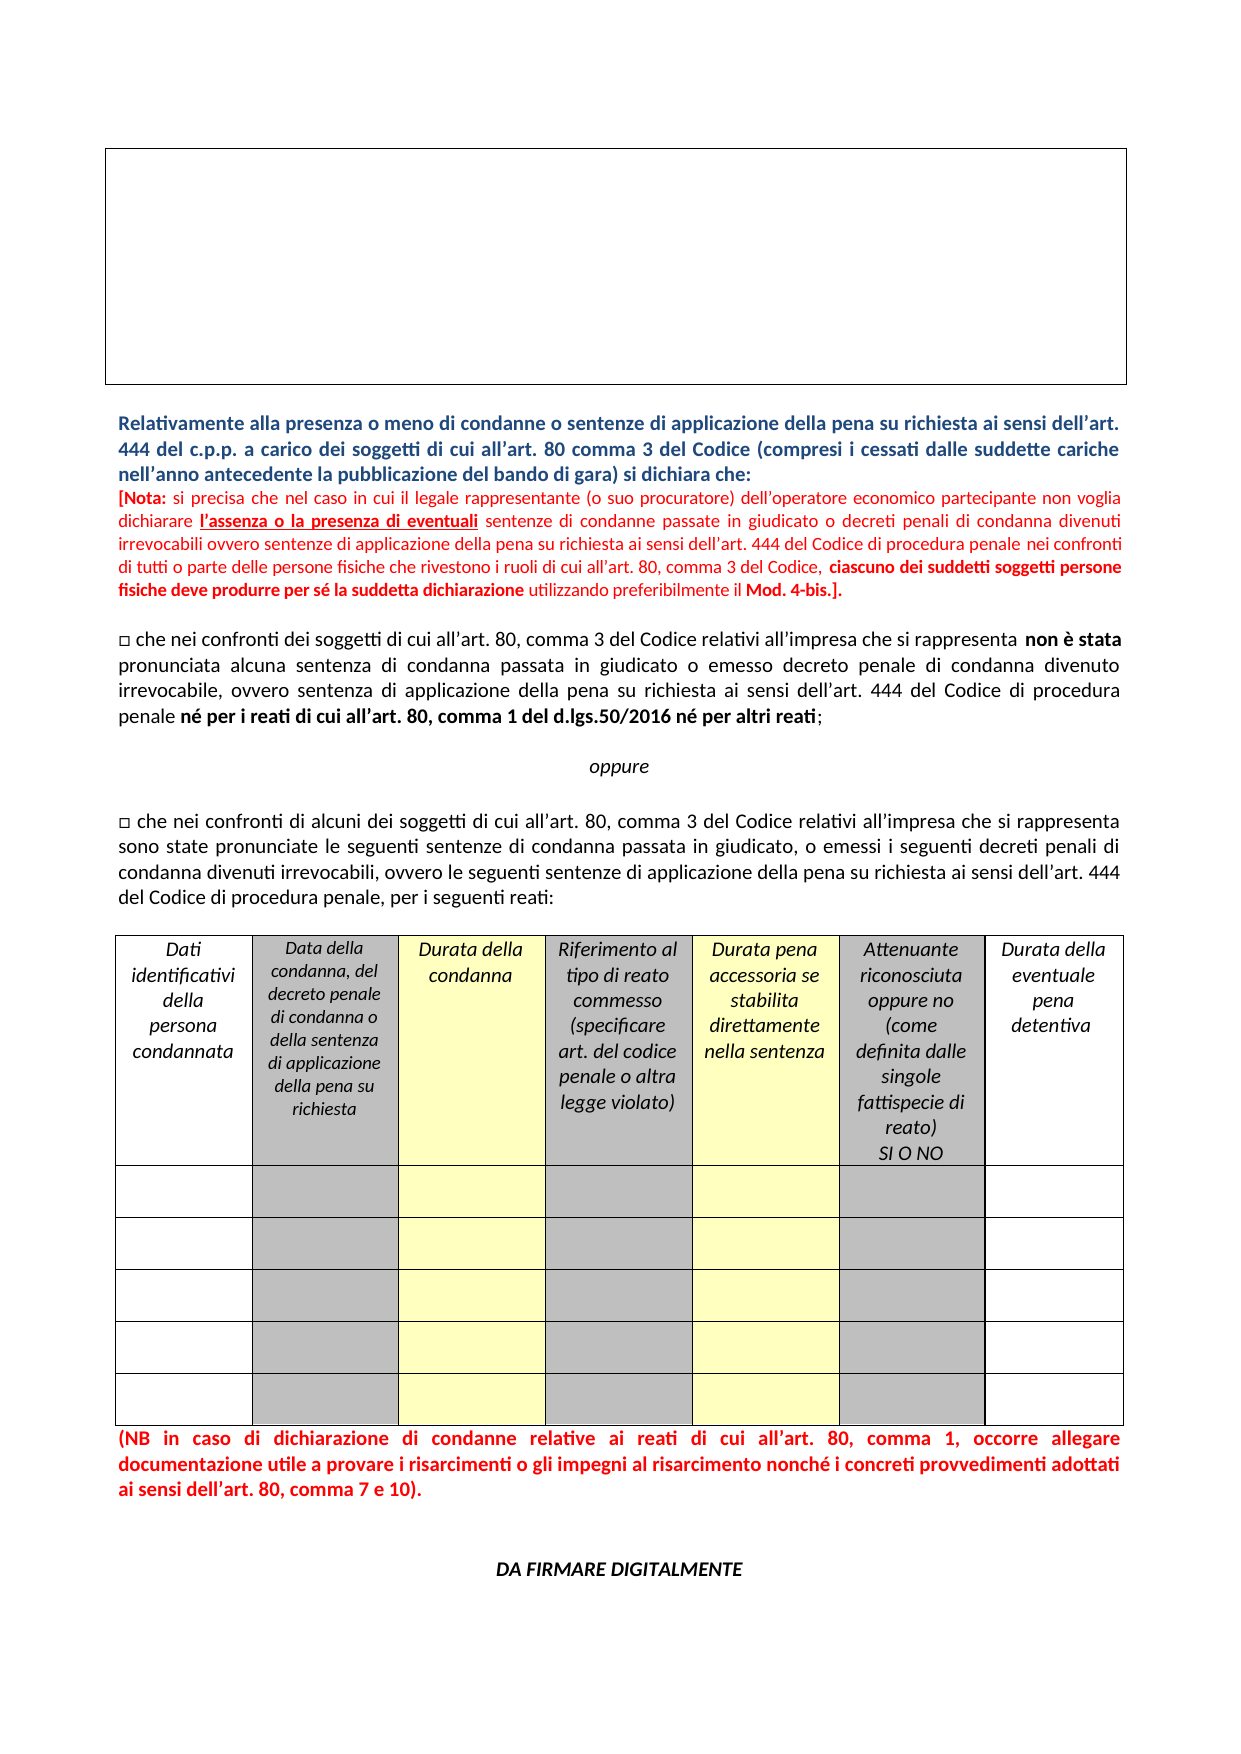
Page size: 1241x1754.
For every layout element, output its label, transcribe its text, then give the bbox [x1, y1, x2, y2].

table_header [106, 149, 1126, 384]
table_cell [116, 1374, 252, 1424]
table_cell [840, 1270, 984, 1321]
table_cell [840, 1166, 984, 1217]
table_cell [693, 1374, 839, 1424]
table_cell [693, 1270, 839, 1321]
table_cell [253, 1218, 398, 1269]
table_cell [546, 1218, 692, 1269]
table_cell [399, 1166, 545, 1217]
text □ che nei confronti dei soggetti di cui all’art. 80, comma 3 del Codice relativi all’impresa che si rappresenta non è stata pronunciata alcuna sentenza di condanna passata in giudicato o emesso decreto penale di condanna divenuto irrevocabile, ovvero sentenza di applicazione della pena su richiesta ai sensi dell’art. 444 del Codice di procedura penale né per i reati di cui all’art. 80, comma 1 del d.lgs.50/2016 né per altri reati; [118, 627, 1122, 728]
table_cell [399, 1374, 545, 1424]
table_header Durata pena accessoria se stabilita direttamente nella sentenza [693, 936, 839, 1165]
table_cell [986, 1374, 1123, 1424]
table_cell [840, 1374, 984, 1424]
table_cell [546, 1374, 692, 1424]
table_cell [840, 1218, 984, 1269]
table_cell [546, 1166, 692, 1217]
table_header Data della condanna, del decreto penale di condanna o della sentenza di applicazione della pena su richiesta [253, 936, 398, 1165]
table_header Durata della condanna [399, 936, 545, 1165]
text Relativamente alla presenza o meno di condanne o sentenze di applicazione della pena su richiesta ai sensi dell’art. 444 del c.p.p. a carico dei soggetti di cui all’art. 80 comma 3 del Codice (compresi i cessati dalle suddette cariche nell’anno antecedente la pubblicazione del bando di gara) si dichiara che: [118, 410, 1122, 487]
table_cell [693, 1322, 839, 1373]
text [Nota: si precisa che nel caso in cui il legale rappresentante (o suo procuratore) dell’operatore economico partecipante non voglia dichiarare l’assenza o la presenza di eventuali sentenze di condanne passate in giudicato o decreti penali di condanna divenuti irrevocabili ovvero sentenze di applicazione della pena su richiesta ai sensi dell’art. 444 del Codice di procedura penale nei confronti di tutti o parte delle persone fisiche che rivestono i ruoli di cui all’art. 80, comma 3 del Codice, ciascuno dei suddetti soggetti persone fisiche deve produrre per sé la suddetta dichiarazione utilizzando preferibilmente il Mod. 4-bis.]. [118, 487, 1122, 601]
table_header Riferimento al tipo di reato commesso (specificare art. del codice penale o altra legge violato) [546, 936, 692, 1165]
table_cell [986, 1166, 1123, 1217]
table_cell [399, 1218, 545, 1269]
text (NB in caso di dichiarazione di condanne relative ai reati di cui all’art. 80, comma 1, occorre allegare documentazione utile a provare i risarcimenti o gli impegni al risarcimento nonché i concreti provvedimenti adottati ai sensi dell’art. 80, comma 7 e 10). [118, 1426, 1122, 1502]
table_cell [116, 1270, 252, 1321]
table_cell [693, 1166, 839, 1217]
table_cell [116, 1322, 252, 1373]
table_cell [116, 1166, 252, 1217]
table_cell [399, 1322, 545, 1373]
text DA FIRMARE DIGITALMENTE [118, 1556, 1122, 1582]
table_cell [986, 1270, 1123, 1321]
table_header Dati identificativi della persona condannata [116, 936, 252, 1165]
table_cell [253, 1270, 398, 1321]
table_cell [399, 1270, 545, 1321]
table_cell [986, 1322, 1123, 1373]
text □ che nei confronti di alcuni dei soggetti di cui all’art. 80, comma 3 del Codice relativi all’impresa che si rappresenta sono state pronunciate le seguenti sentenze di condanna passata in giudicato, o emessi i seguenti decreti penali di condanna divenuti irrevocabili, ovvero le seguenti sentenze di applicazione della pena su richiesta ai sensi dell’art. 444 del Codice di procedura penale, per i seguenti reati: [118, 808, 1122, 910]
table_cell [253, 1166, 398, 1217]
table_cell [840, 1322, 984, 1373]
text oppure [118, 754, 1122, 779]
table_cell [253, 1322, 398, 1373]
table_header Durata della eventuale pena detentiva [986, 936, 1123, 1165]
table_cell [546, 1270, 692, 1321]
table_header Attenuante riconosciuta oppure no (come definita dalle singole fattispecie di reato) SI O NO [840, 936, 984, 1165]
table_cell [693, 1218, 839, 1269]
table_cell [116, 1218, 252, 1269]
table_cell [253, 1374, 398, 1424]
table_cell [546, 1322, 692, 1373]
table_cell [986, 1218, 1123, 1269]
